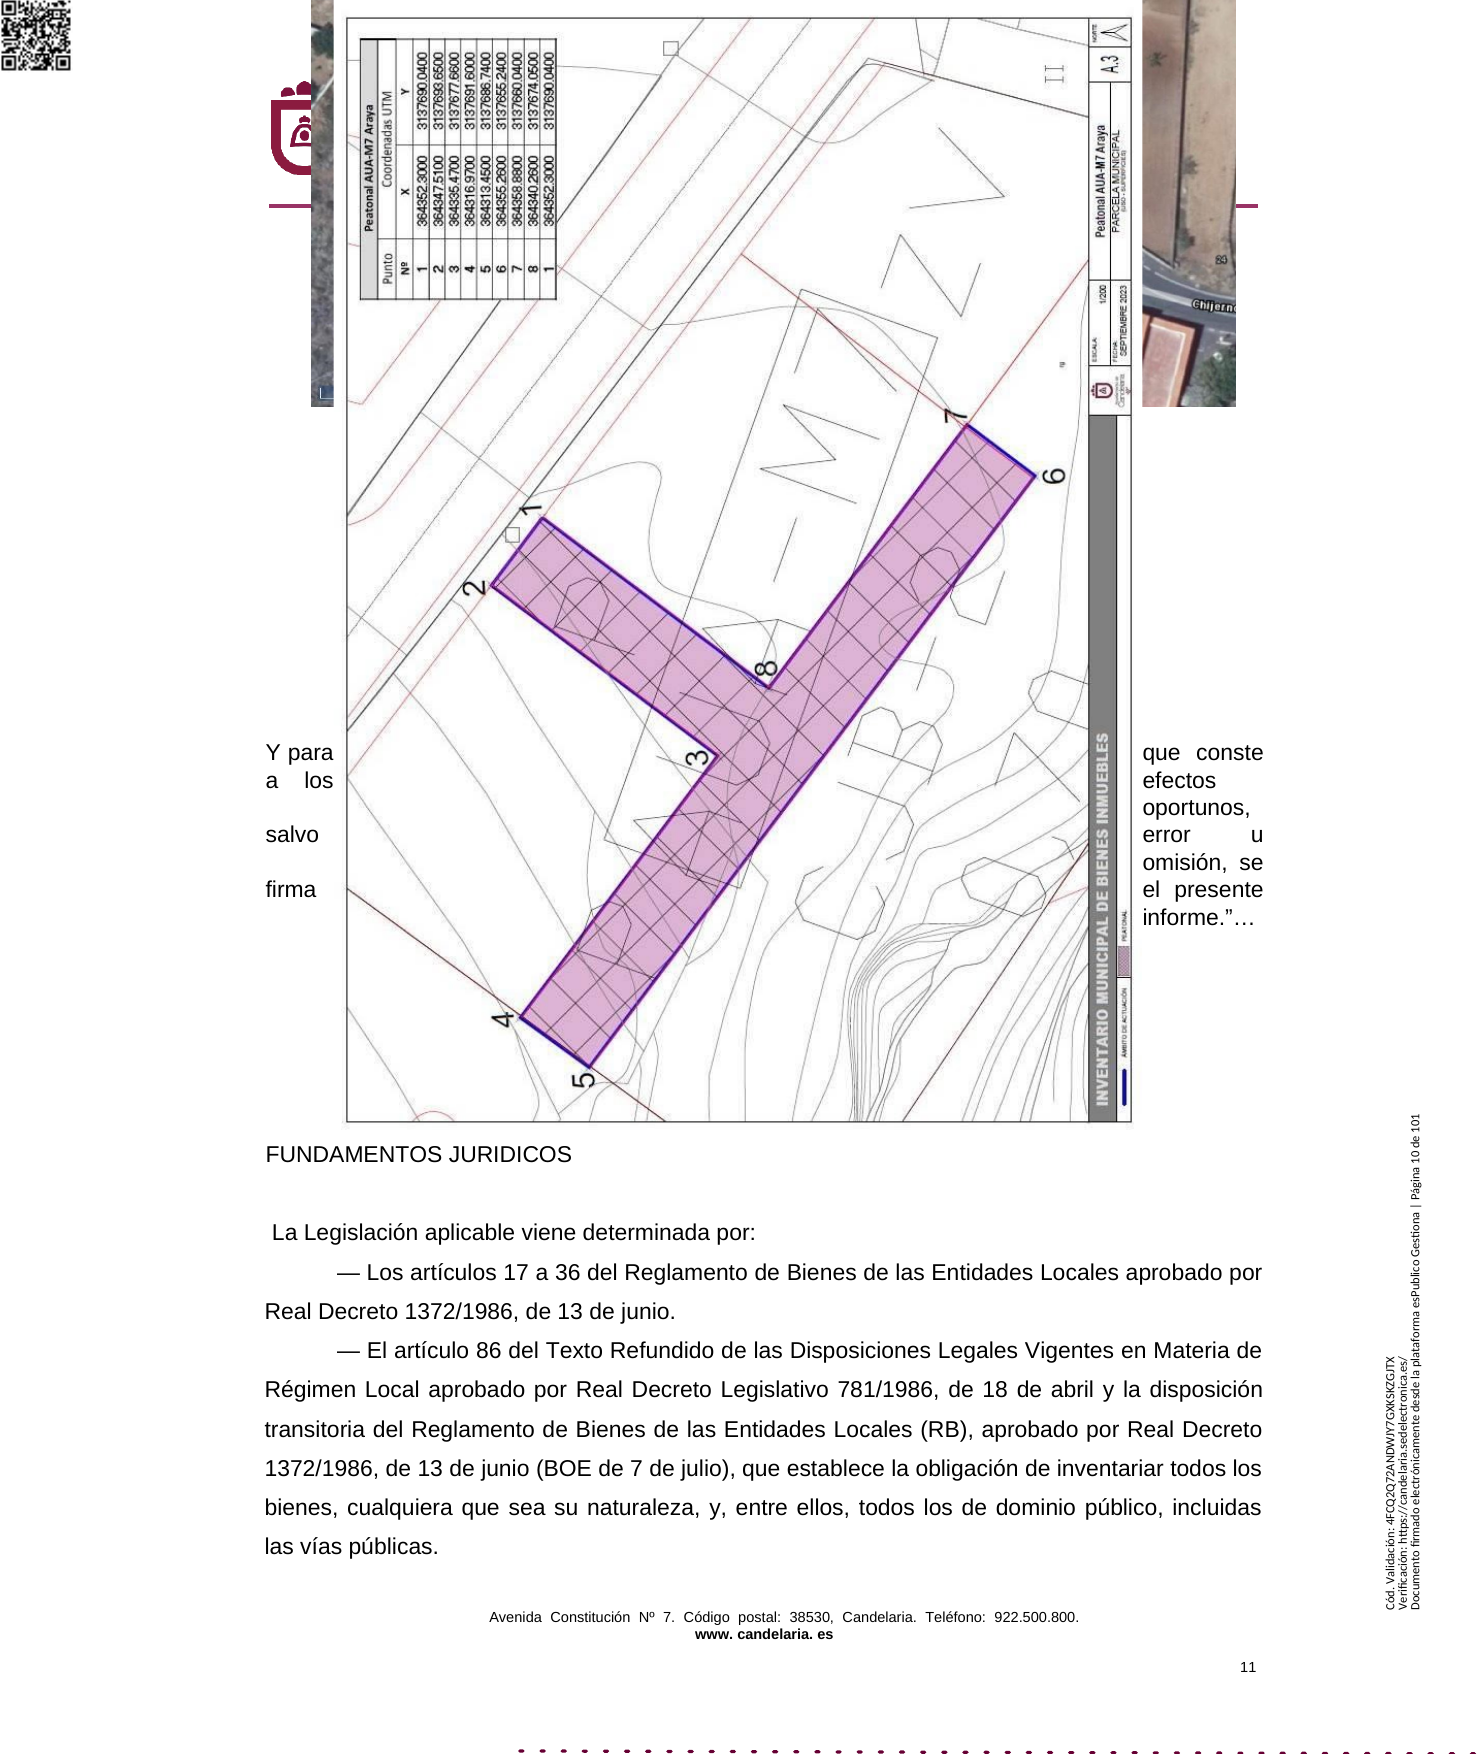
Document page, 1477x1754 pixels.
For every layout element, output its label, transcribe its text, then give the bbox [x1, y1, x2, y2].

text — El artículo 86 del Texto Refundido de las Disposiciones Legales Vigentes en Materia de Régimen Local aprobado por Real Decreto Legislativo 781/1986, de 18 de abril y la disposición transitoria del Reglamento de Bienes de las Entidades Locales (RB), aprobado por Real Decreto 1372/1986, de 13 de junio (BOE de 7 de julio), que establece la obligación de inventariar todos los bienes, cualquiera que sea su naturaleza, y, entre ellos, todos los de dominio público, incluidas las vías públicas. [264, 1337, 1263, 1559]
text La Legislación aplicable viene determinada por: [265, 1219, 1263, 1245]
text Y para que conste a los efectos oportunos, salvo error u omisión, se firma el presente informe.”… FUNDAMENTOS JURIDICOS [265, 739, 1263, 1167]
text — Los artículos 17 a 36 del Reglamento de Bienes de las Entidades Locales aprobado por Real Decreto 1372/1986, de 13 de junio. [264, 1258, 1263, 1324]
